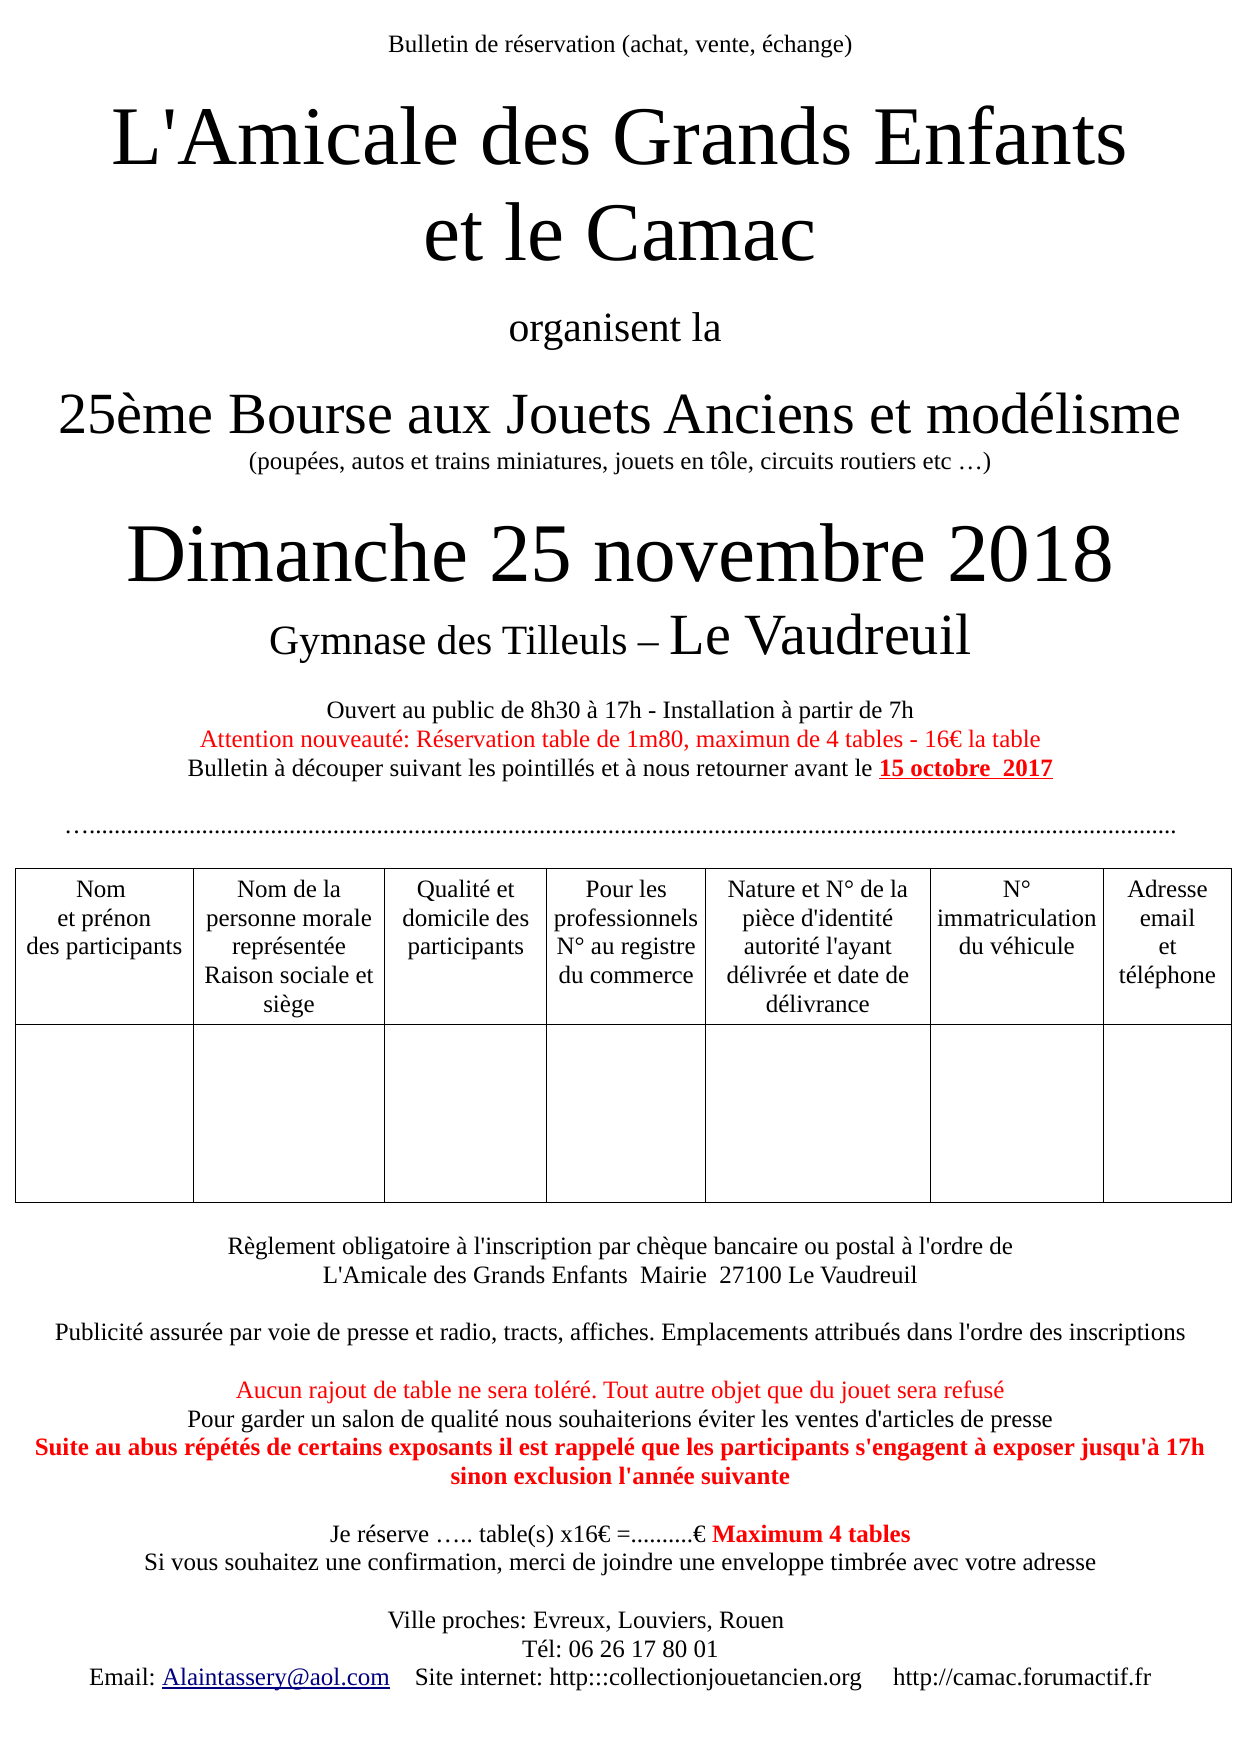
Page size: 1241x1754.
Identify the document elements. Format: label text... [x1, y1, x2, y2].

text Ouvert au public de 8h30 à 17h - Installation à partir de 7h [29, 696, 1211, 724]
table_cell [706, 1025, 930, 1202]
text Attention nouveauté: Réservation table de 1m80, maximun de 4 tables - 16€ la table [29, 724, 1211, 753]
table_header Adresse email et téléphone [1104, 869, 1231, 1023]
text Dimanche 25 novembre 2018 [29, 504, 1211, 600]
text sinon exclusion l'année suivante [29, 1461, 1211, 1490]
text Gymnase des Tilleuls – Le Vaudreuil [29, 600, 1211, 667]
text L'Amicale des Grands Enfants Mairie 27100 Le Vaudreuil [29, 1260, 1211, 1289]
text Email: Alaintassery@aol.com Site internet: http:::collectionjouetancien.org http://camac.forumactif.fr [29, 1662, 1211, 1691]
text Suite au abus répétés de certains exposants il est rappelé que les participants s'engagent à exposer jusqu'à 17h [29, 1432, 1211, 1461]
table_header Pour les professionnels N° au registre du commerce [547, 869, 705, 1023]
text 25ème Bourse aux Jouets Anciens et modélisme [29, 379, 1211, 446]
text Je réserve ….. table(s) x16€ =..........€ Maximum 4 tables [29, 1519, 1211, 1547]
table_cell [931, 1025, 1103, 1202]
text organisent la [29, 303, 1211, 351]
text ….............................................................................................................................................................................. [29, 811, 1211, 839]
text Bulletin à découper suivant les pointillés et à nous retourner avant le 15 octobre 2017 [29, 753, 1211, 782]
text (poupées, autos et trains miniatures, jouets en tôle, circuits routiers etc …) [29, 446, 1211, 475]
table_cell [1104, 1025, 1231, 1202]
table_cell [385, 1025, 546, 1202]
text Si vous souhaitez une confirmation, merci de joindre une enveloppe timbrée avec votre adresse [29, 1547, 1211, 1576]
text Règlement obligatoire à l'inscription par chèque bancaire ou postal à l'ordre de [29, 1231, 1211, 1260]
table_header Qualité et domicile des participants [385, 869, 546, 1023]
text Publicité assurée par voie de presse et radio, tracts, affiches. Emplacements attribués dans l'ordre des inscriptions [29, 1317, 1211, 1346]
table_cell [16, 1025, 193, 1202]
text Aucun rajout de table ne sera toléré. Tout autre objet que du jouet sera refusé [29, 1375, 1211, 1404]
table_header Nom et prénon des participants [16, 869, 193, 1023]
table_header N° immatriculation du véhicule [931, 869, 1103, 1023]
table_cell [547, 1025, 705, 1202]
text Tél: 06 26 17 80 01 [29, 1634, 1211, 1662]
text et le Camac [29, 183, 1211, 279]
text Pour garder un salon de qualité nous souhaiterions éviter les ventes d'articles de presse [29, 1404, 1211, 1432]
text L'Amicale des Grands Enfants [29, 87, 1211, 183]
text Bulletin de réservation (achat, vente, échange) [29, 29, 1211, 58]
table_header Nature et N° de la pièce d'identité autorité l'ayant délivrée et date de délivrance [706, 869, 930, 1023]
table_header Nom de la personne morale représentée Raison sociale et siège [194, 869, 384, 1023]
table_cell [194, 1025, 384, 1202]
text Ville proches: Evreux, Louviers, Rouen [29, 1605, 1211, 1634]
